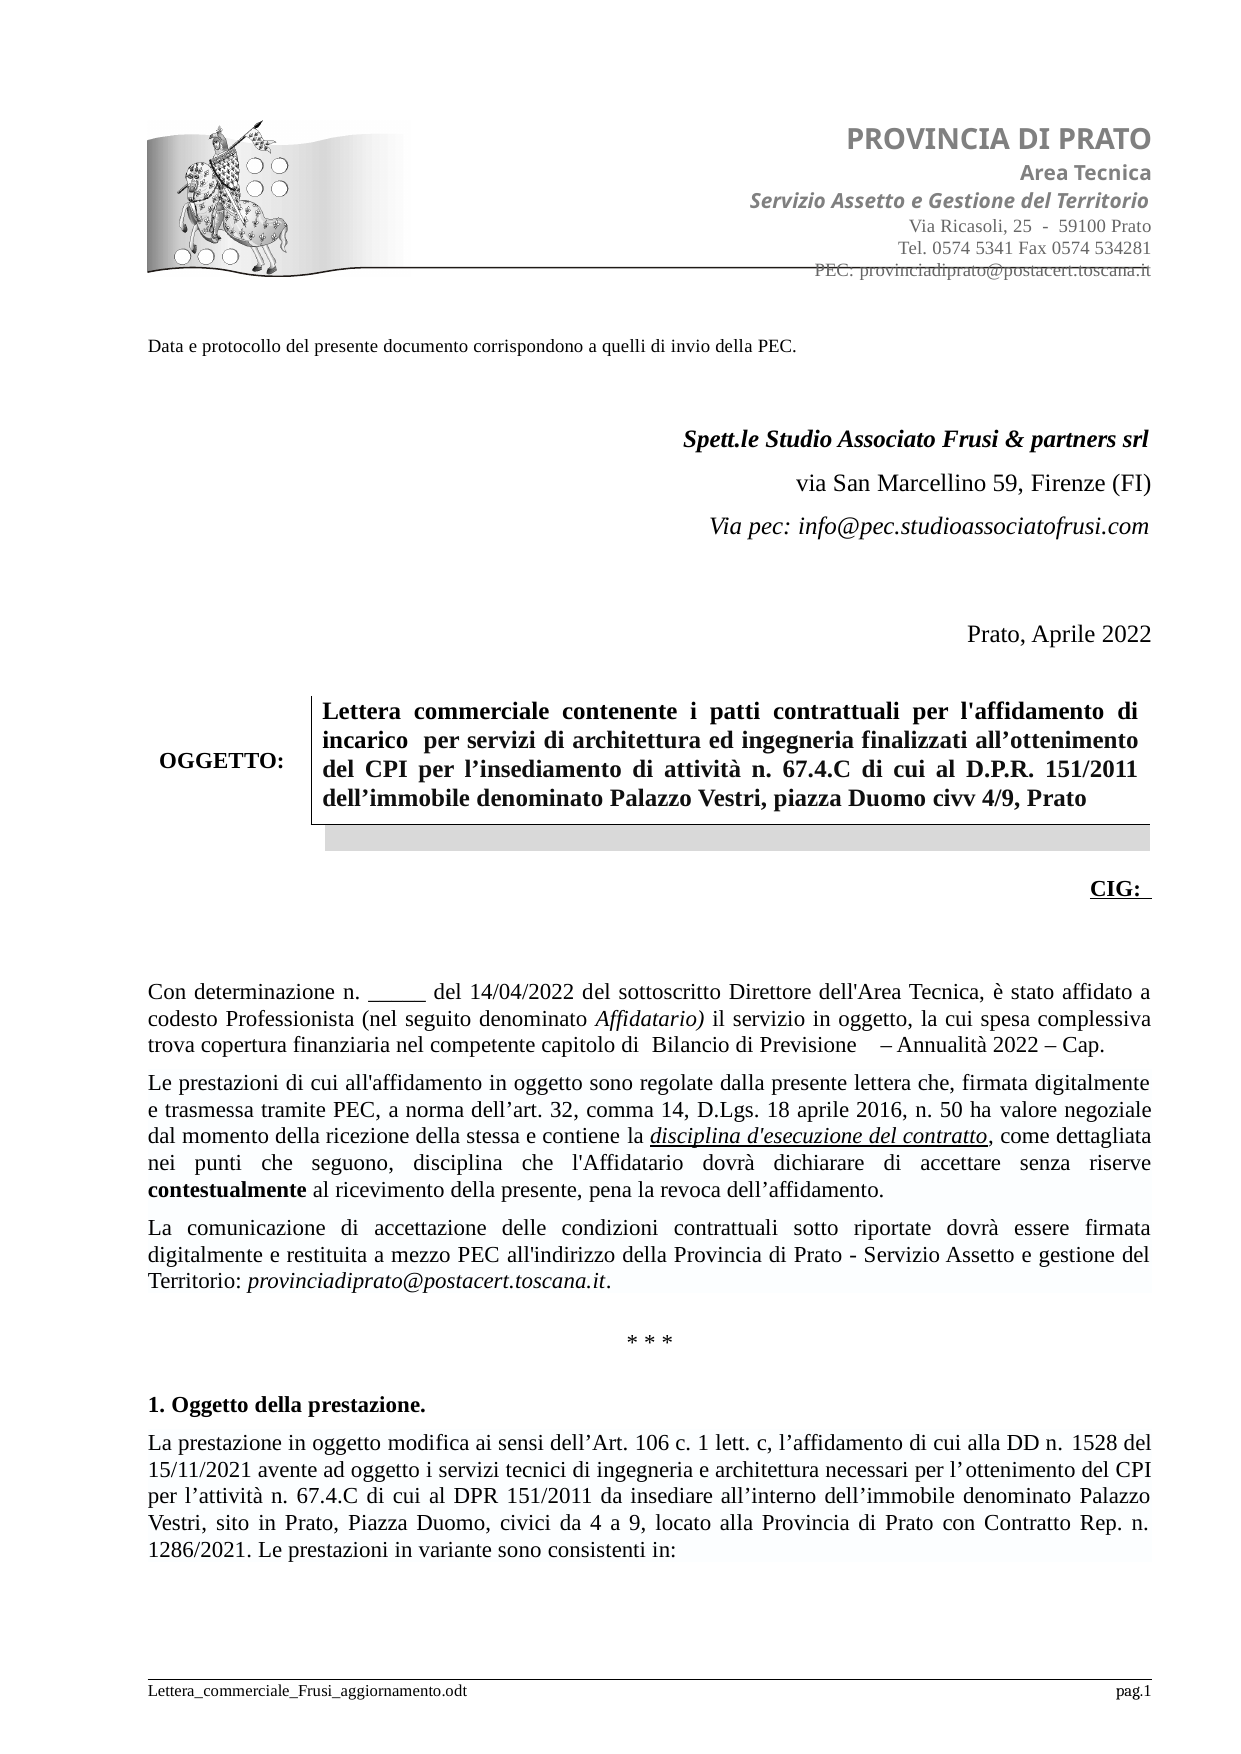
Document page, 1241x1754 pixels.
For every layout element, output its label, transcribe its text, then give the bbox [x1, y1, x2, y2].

text Con determinazione n. _____ del 14/04/2022 del sottoscritto Direttore dell'Area Tecnica, è stato affidato a codesto Professionista (nel seguito denominato Affidatario) il servizio in oggetto, la cui spesa complessiva trova copertura finanziaria nel competente capitolo di Bilancio di Previsione – Annualità 2022 – Cap. [148, 978, 1152, 1057]
text Le prestazioni di cui all'affidamento in oggetto sono regolate dalla presente lettera che, firmata digitalmente e trasmessa tramite PEC, a norma dell’art. 32, comma 14, D.Lgs. 18 aprile 2016, n. 50 ha valore negoziale dal momento della ricezione della stessa e contiene la disciplina d'esecuzione del contratto, come dettagliata nei punti che seguono, disciplina che l'Affidatario dovrà dichiarare di accettare senza riserve contestualmente al ricevimento della presente, pena la revoca dell’affidamento. [148, 1069, 1152, 1202]
text via San Marcellino 59, Firenze (FI) [148, 468, 1152, 497]
table_header OGGETTO: [148, 696, 311, 824]
text CIG: [148, 874, 1152, 901]
text Via pec: info@pec.studioassociatofrusi.com [148, 511, 1152, 540]
text Prato, Aprile 2022 [148, 619, 1152, 648]
table_header Lettera commerciale contenente i patti contrattuali per l'affidamento di incarico per servizi di architettura ed ingegneria finalizzati all’ottenimento del CPI per l’insediamento di attività n. 67.4.C di cui al D.P.R. 151/2011 dell’immobile denominato Palazzo Vestri, piazza Duomo civv 4/9, Prato [312, 696, 1150, 824]
table_cell [148, 824, 324, 851]
text 1. Oggetto della prestazione. [148, 1391, 1152, 1417]
table_cell [325, 825, 1150, 851]
text Spett.le Studio Associato Frusi & partners srl [148, 424, 1152, 453]
text La comunicazione di accettazione delle condizioni contrattuali sotto riportate dovrà essere firmata digitalmente e restituita a mezzo PEC all'indirizzo della Provincia di Prato - Servizio Assetto e gestione del Territorio: provinciadiprato@postacert.toscana.it. [148, 1214, 1152, 1293]
text La prestazione in oggetto modifica ai sensi dell’Art. 106 c. 1 lett. c, l’affidamento di cui alla DD n. 1528 del 15/11/2021 avente ad oggetto i servizi tecnici di ingegneria e architettura necessari per l’ottenimento del CPI per l’attività n. 67.4.C di cui al DPR 151/2011 da insediare all’interno dell’immobile denominato Palazzo Vestri, sito in Prato, Piazza Duomo, civici da 4 a 9, locato alla Provincia di Prato con Contratto Rep. n. 1286/2021. Le prestazioni in variante sono consistenti in: [148, 1429, 1152, 1562]
text Data e protocollo del presente documento corrispondono a quelli di invio della PEC. [148, 334, 1152, 357]
text * * * [148, 1329, 1152, 1356]
